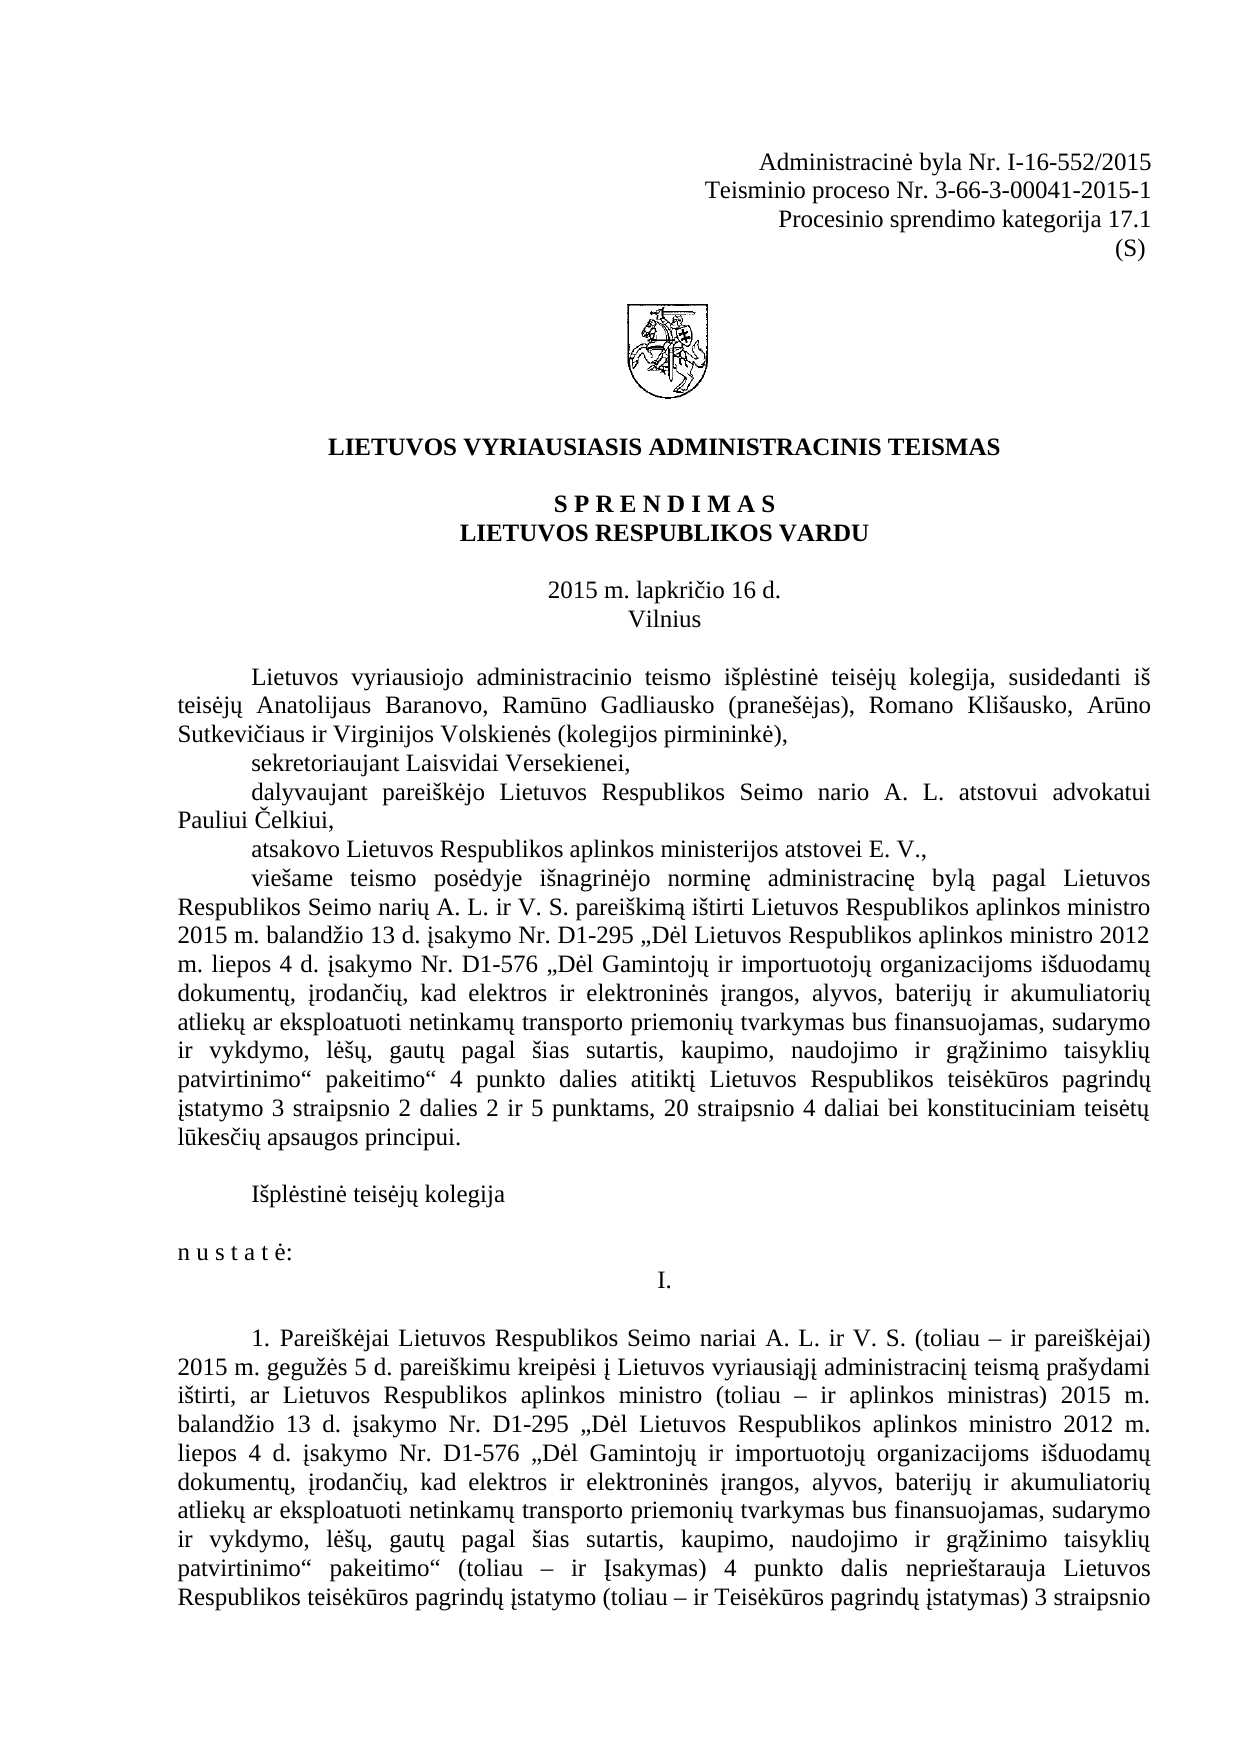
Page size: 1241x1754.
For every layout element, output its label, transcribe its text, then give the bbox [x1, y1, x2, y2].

text Išplėstinė teisėjų kolegija [177, 1179, 1152, 1208]
text viešame teismo posėdyje išnagrinėjo norminę administracinę bylą pagal Lietuvos Respublikos Seimo narių A. L. ir V. S. pareiškimą ištirti Lietuvos Respublikos aplinkos ministro 2015 m. balandžio 13 d. įsakymo Nr. D1-295 „Dėl Lietuvos Respublikos aplinkos ministro 2012 m. liepos 4 d. įsakymo Nr. D1-576 „Dėl Gamintojų ir importuotojų organizacijoms išduodamų dokumentų, įrodančių, kad elektros ir elektroninės įrangos, alyvos, baterijų ir akumuliatorių atliekų ar eksploatuoti netinkamų transporto priemonių tvarkymas bus finansuojamas, sudarymo ir vykdymo, lėšų, gautų pagal šias sutartis, kaupimo, naudojimo ir grąžinimo taisyklių patvirtinimo“ pakeitimo“ 4 punkto dalies atitiktį Lietuvos Respublikos teisėkūros pagrindų įstatymo 3 straipsnio 2 dalies 2 ir 5 punktams, 20 straipsnio 4 daliai bei konstituciniam teisėtų lūkesčių apsaugos principui. [177, 863, 1152, 1151]
text 2015 m. lapkričio 16 d. [177, 576, 1152, 604]
text I. [177, 1266, 1152, 1294]
text atsakovo Lietuvos Respublikos aplinkos ministerijos atstovei E. V., [177, 834, 1152, 863]
text Procesinio sprendimo kategorija 17.1 [177, 204, 1152, 233]
text LIETUVOS VYRIAUSIASIS ADMINISTRACINIS TEISMAS [177, 432, 1152, 461]
text Vilnius [177, 604, 1152, 633]
text Lietuvos vyriausiojo administracinio teismo išplėstinė teisėjų kolegija, susidedanti iš teisėjų Anatolijaus Baranovo, Ramūno Gadliausko (pranešėjas), Romano Klišausko, Arūno Sutkevičiaus ir Virginijos Volskienės (kolegijos pirmininkė), [177, 662, 1152, 748]
text Teisminio proceso Nr. 3-66-3-00041-2015-1 [177, 176, 1152, 204]
text n u s t a t ė: [177, 1237, 1152, 1266]
text 1. Pareiškėjai Lietuvos Respublikos Seimo nariai A. L. ir V. S. (toliau – ir pareiškėjai) 2015 m. gegužės 5 d. pareiškimu kreipėsi į Lietuvos vyriausiąjį administracinį teismą prašydami ištirti, ar Lietuvos Respublikos aplinkos ministro (toliau – ir aplinkos ministras) 2015 m. balandžio 13 d. įsakymo Nr. D1-295 „Dėl Lietuvos Respublikos aplinkos ministro 2012 m. liepos 4 d. įsakymo Nr. D1-576 „Dėl Gamintojų ir importuotojų organizacijoms išduodamų dokumentų, įrodančių, kad elektros ir elektroninės įrangos, alyvos, baterijų ir akumuliatorių atliekų ar eksploatuoti netinkamų transporto priemonių tvarkymas bus finansuojamas, sudarymo ir vykdymo, lėšų, gautų pagal šias sutartis, kaupimo, naudojimo ir grąžinimo taisyklių patvirtinimo“ pakeitimo“ (toliau – ir Įsakymas) 4 punkto dalis neprieštarauja Lietuvos Respublikos teisėkūros pagrindų įstatymo (toliau – ir Teisėkūros pagrindų įstatymas) 3 straipsnio [177, 1323, 1152, 1611]
text (S) [177, 233, 1152, 262]
text S P R E N D I M A S [177, 489, 1152, 518]
text Administracinė byla Nr. I-16-552/2015 [177, 147, 1152, 176]
text sekretoriaujant Laisvidai Versekienei, [177, 748, 1152, 777]
text LIETUVOS RESPUBLIKOS VARDU [177, 518, 1152, 547]
text dalyvaujant pareiškėjo Lietuvos Respublikos Seimo nario A. L. atstovui advokatui Pauliui Čelkiui, [177, 777, 1152, 834]
